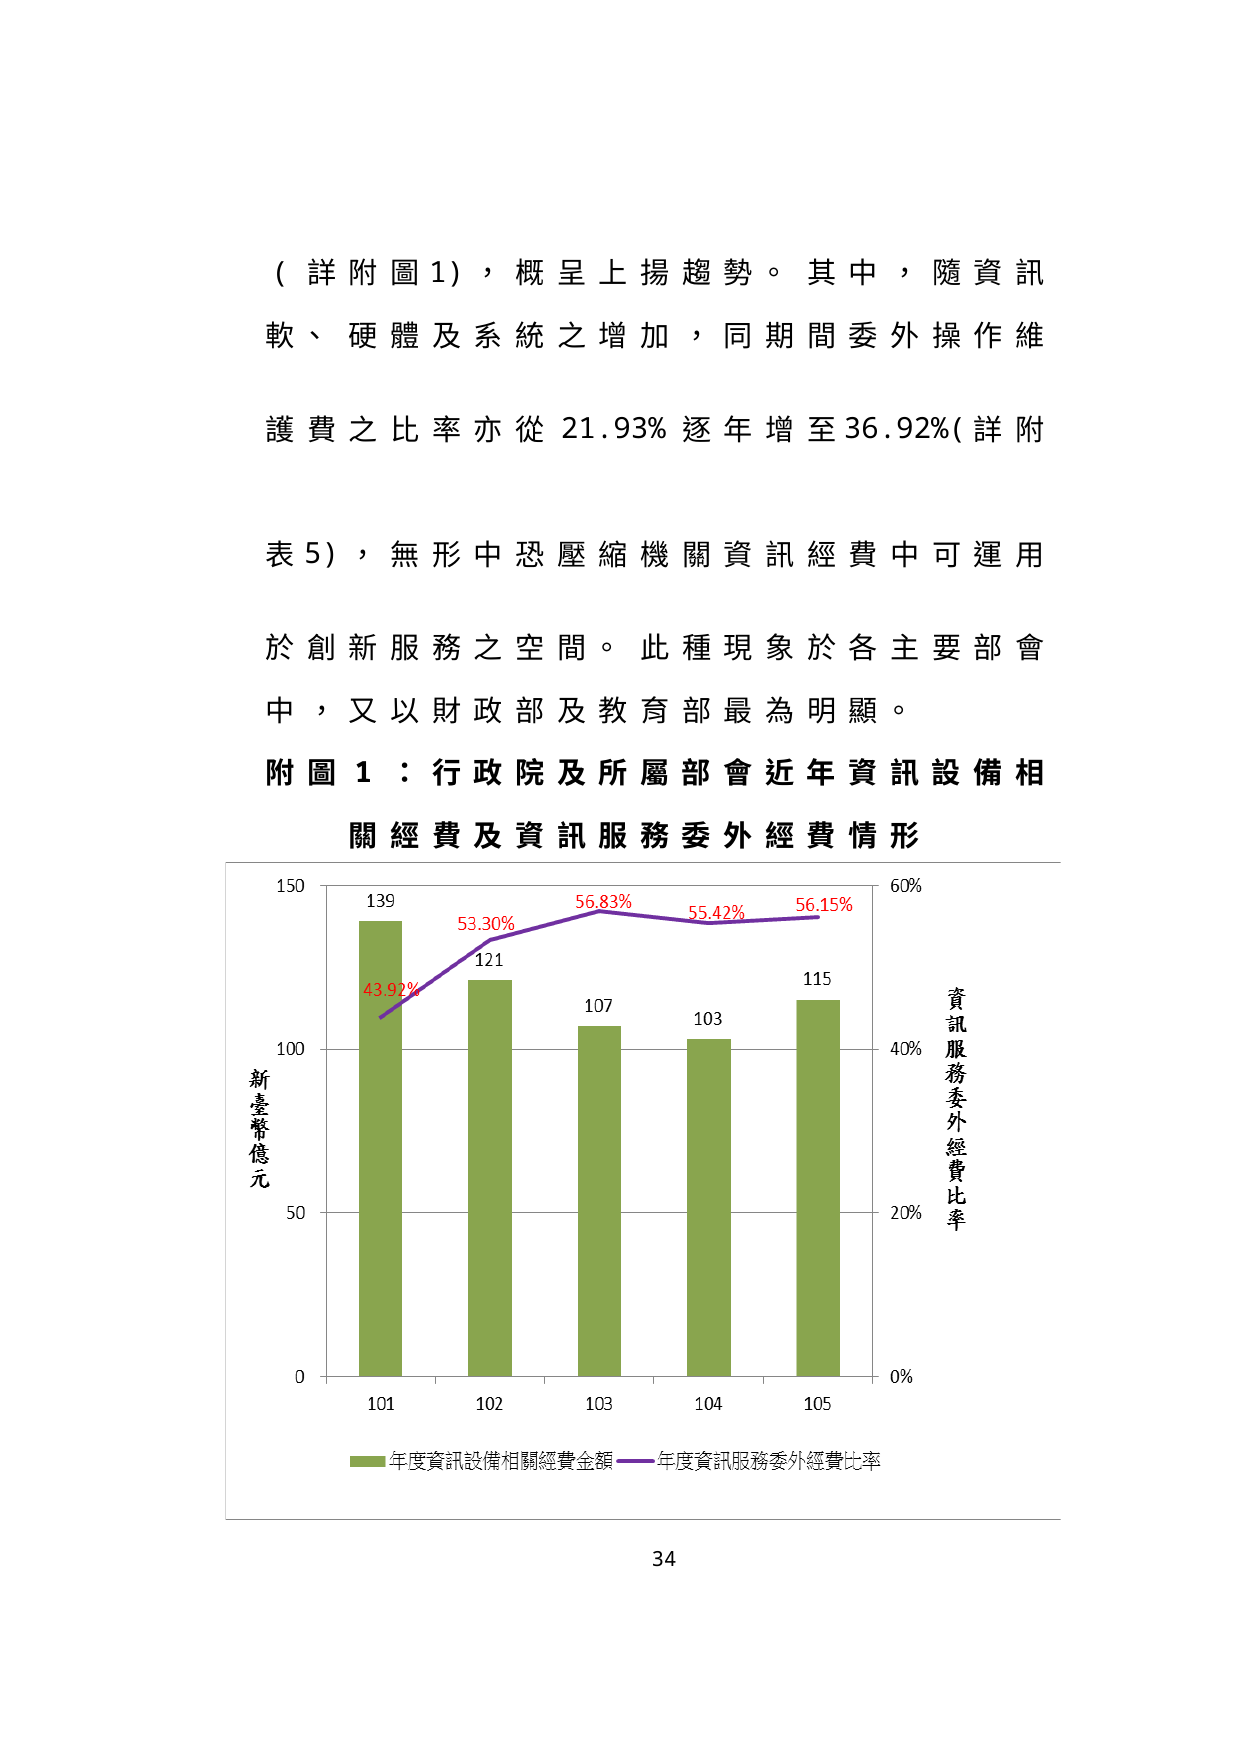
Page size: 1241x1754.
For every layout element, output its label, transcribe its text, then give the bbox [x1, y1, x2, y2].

text (詳附圖1)，概呈上揚趨勢。其中，隨資訊軟、硬體及系統之增加，同期間委外操作維護費之比率亦從21.93%逐年增至36.92%(詳附表5)，無形中恐壓縮機關資訊經費中可運用於創新服務之空間。此種現象於各主要部會中，又以財政部及教育部最為明顯。 [234, 229, 1051, 729]
text 附圖1：行政院及所屬部會近年資訊設備相關經費及資訊服務委外經費情形 [224, 729, 1051, 854]
